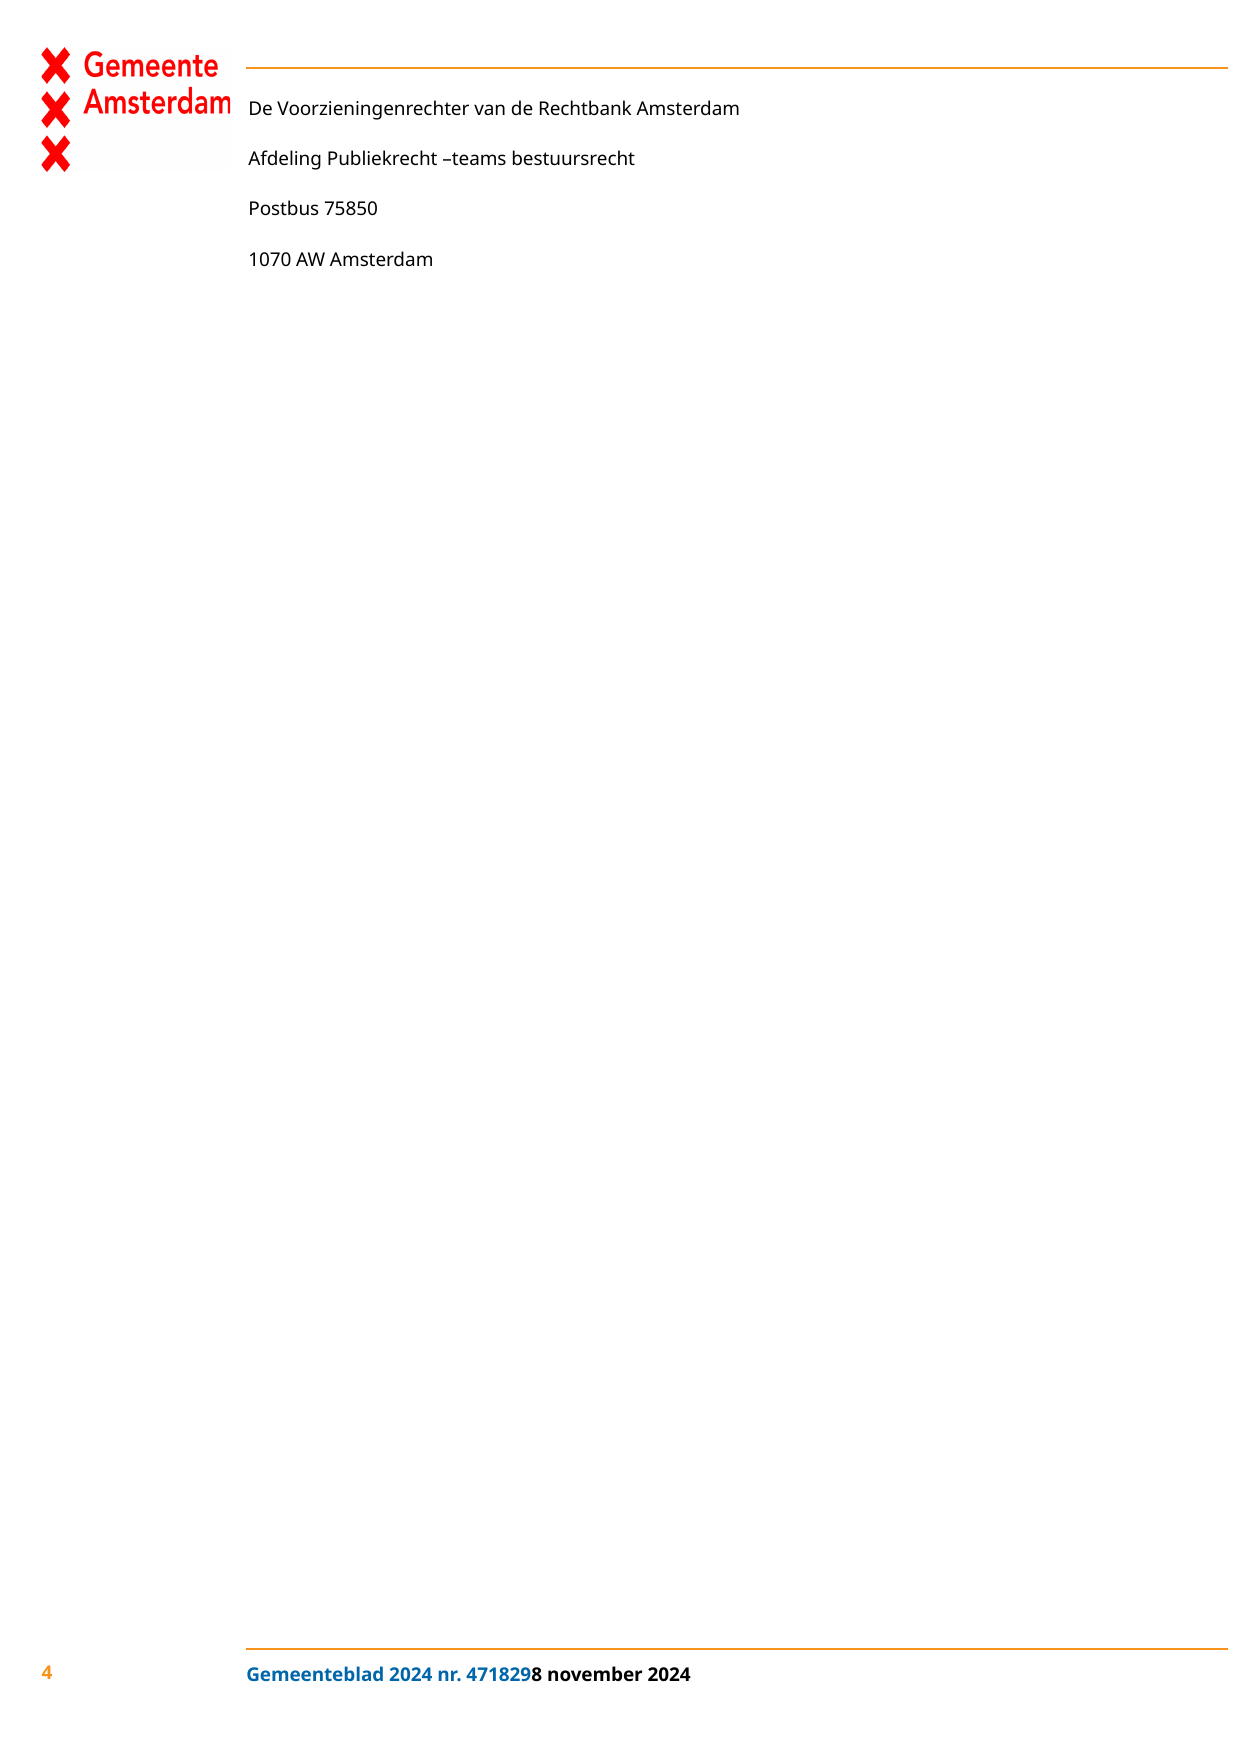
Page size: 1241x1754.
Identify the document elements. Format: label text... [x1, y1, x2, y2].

text 1070 AW Amsterdam [248, 246, 1152, 272]
picture [41, 47, 231, 172]
text Postbus 75850 [248, 196, 1152, 221]
text De Voorzieningenrechter van de Rechtbank Amsterdam [248, 95, 1152, 121]
text Afdeling Publiekrecht –teams bestuursrecht [248, 145, 1152, 171]
